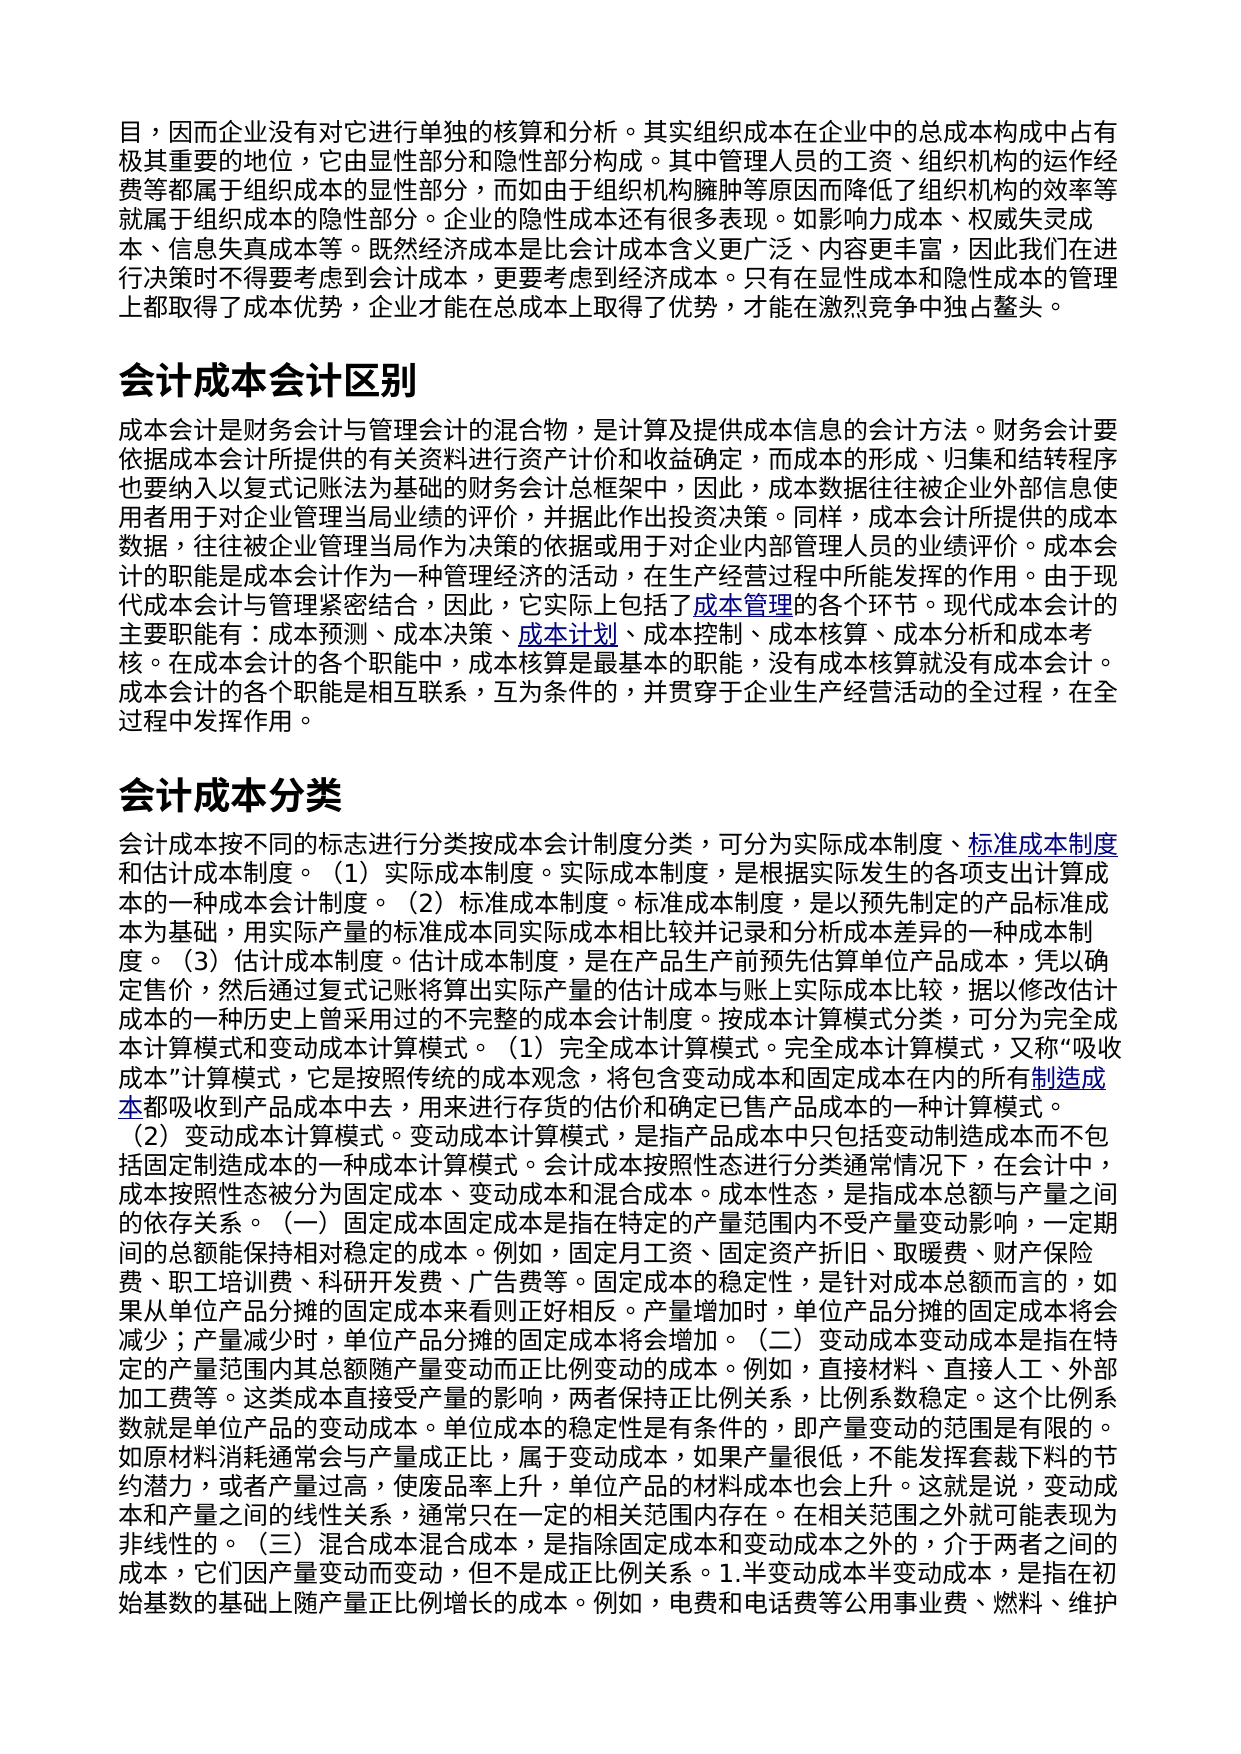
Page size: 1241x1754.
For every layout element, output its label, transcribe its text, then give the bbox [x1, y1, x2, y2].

text 目，因而企业没有对它进行单独的核算和分析。其实组织成本在企业中的总成本构成中占有极其重要的地位，它由显性部分和隐性部分构成。其中管理人员的工资、组织机构的运作经费等都属于组织成本的显性部分，而如由于组织机构臃肿等原因而降低了组织机构的效率等就属于组织成本的隐性部分。企业的隐性成本还有很多表现。如影响力成本、权威失灵成本、信息失真成本等。既然经济成本是比会计成本含义更广泛、内容更丰富，因此我们在进行决策时不得要考虑到会计成本，更要考虑到经济成本。只有在显性成本和隐性成本的管理上都取得了成本优势，企业才能在总成本上取得了优势，才能在激烈竞争中独占鳌头。 [118, 118, 1122, 322]
text 成本会计是财务会计与管理会计的混合物，是计算及提供成本信息的会计方法。财务会计要依据成本会计所提供的有关资料进行资产计价和收益确定，而成本的形成、归集和结转程序也要纳入以复式记账法为基础的财务会计总框架中，因此，成本数据往往被企业外部信息使用者用于对企业管理当局业绩的评价，并据此作出投资决策。同样，成本会计所提供的成本数据，往往被企业管理当局作为决策的依据或用于对企业内部管理人员的业绩评价。成本会计的职能是成本会计作为一种管理经济的活动，在生产经营过程中所能发挥的作用。由于现代成本会计与管理紧密结合，因此，它实际上包括了成本管理的各个环节。现代成本会计的主要职能有：成本预测、成本决策、成本计划、成本控制、成本核算、成本分析和成本考核。在成本会计的各个职能中，成本核算是最基本的职能，没有成本核算就没有成本会计。成本会计的各个职能是相互联系，互为条件的，并贯穿于企业生产经营活动的全过程，在全过程中发挥作用。 [118, 416, 1122, 737]
subtitle 会计成本分类 [118, 774, 1122, 818]
text 会计成本按不同的标志进行分类按成本会计制度分类，可分为实际成本制度、标准成本制度和估计成本制度。（1）实际成本制度。实际成本制度，是根据实际发生的各项支出计算成本的一种成本会计制度。（2）标准成本制度。标准成本制度，是以预先制定的产品标准成本为基础，用实际产量的标准成本同实际成本相比较并记录和分析成本差异的一种成本制度。（3）估计成本制度。估计成本制度，是在产品生产前预先估算单位产品成本，凭以确定售价，然后通过复式记账将算出实际产量的估计成本与账上实际成本比较，据以修改估计成本的一种历史上曾采用过的不完整的成本会计制度。按成本计算模式分类，可分为完全成本计算模式和变动成本计算模式。（1）完全成本计算模式。完全成本计算模式，又称“吸收成本”计算模式，它是按照传统的成本观念，将包含变动成本和固定成本在内的所有制造成本都吸收到产品成本中去，用来进行存货的估价和确定已售产品成本的一种计算模式。（2）变动成本计算模式。变动成本计算模式，是指产品成本中只包括变动制造成本而不包括固定制造成本的一种成本计算模式。会计成本按照性态进行分类通常情况下，在会计中，成本按照性态被分为固定成本、变动成本和混合成本。成本性态，是指成本总额与产量之间的依存关系。（一）固定成本固定成本是指在特定的产量范围内不受产量变动影响，一定期间的总额能保持相对稳定的成本。例如，固定月工资、固定资产折旧、取暖费、财产保险费、职工培训费、科研开发费、广告费等。固定成本的稳定性，是针对成本总额而言的，如果从单位产品分摊的固定成本来看则正好相反。产量增加时，单位产品分摊的固定成本将会减少；产量减少时，单位产品分摊的固定成本将会增加。（二）变动成本变动成本是指在特定的产量范围内其总额随产量变动而正比例变动的成本。例如，直接材料、直接人工、外部加工费等。这类成本直接受产量的影响，两者保持正比例关系，比例系数稳定。这个比例系数就是单位产品的变动成本。单位成本的稳定性是有条件的，即产量变动的范围是有限的。如原材料消耗通常会与产量成正比，属于变动成本，如果产量很低，不能发挥套裁下料的节约潜力，或者产量过高，使废品率上升，单位产品的材料成本也会上升。这就是说，变动成本和产量之间的线性关系，通常只在一定的相关范围内存在。在相关范围之外就可能表现为非线性的。（三）混合成本混合成本，是指除固定成本和变动成本之外的，介于两者之间的成本，它们因产量变动而变动，但不是成正比例关系。1.半变动成本半变动成本，是指在初始基数的基础上随产量正比例增长的成本。例如，电费和电话费等公用事业费、燃料、维护 [118, 830, 1122, 1618]
subtitle 会计成本会计区别 [118, 360, 1122, 403]
